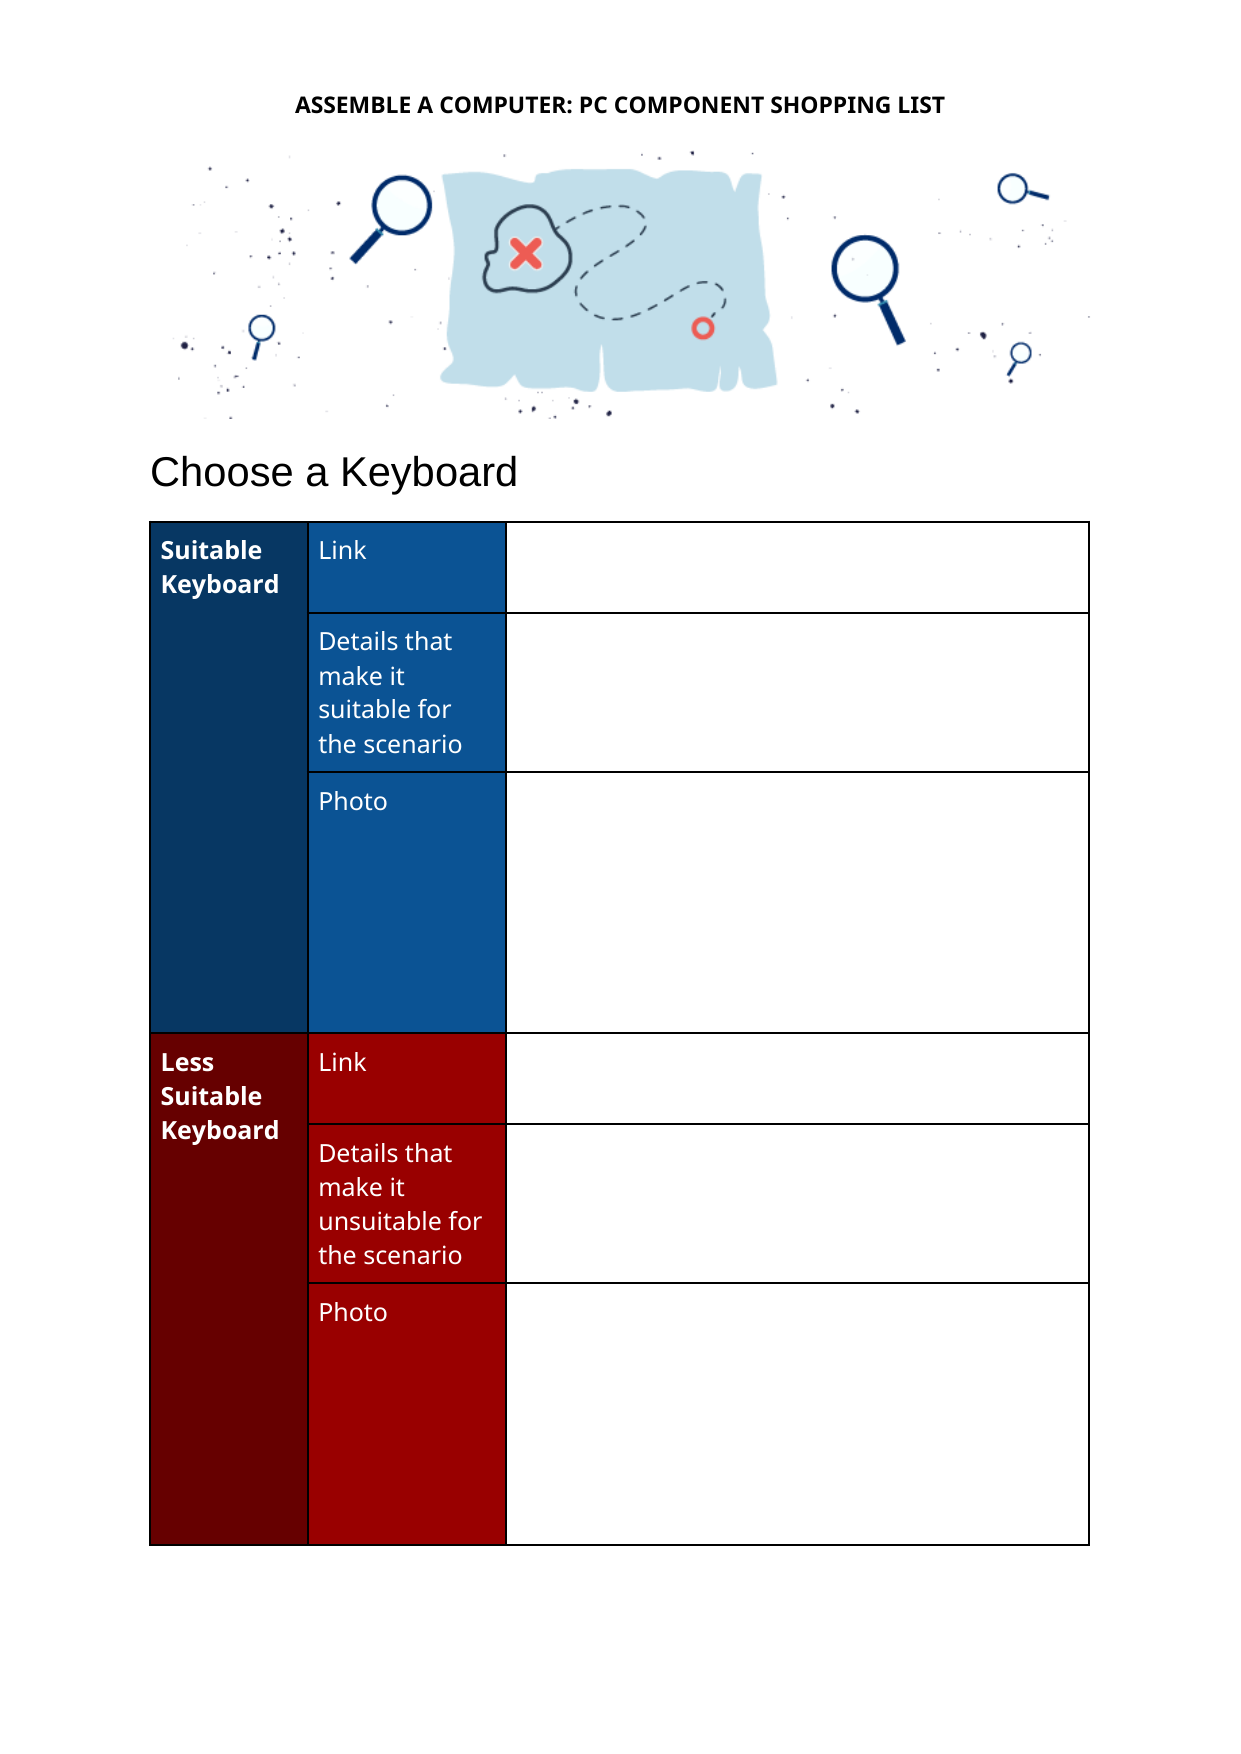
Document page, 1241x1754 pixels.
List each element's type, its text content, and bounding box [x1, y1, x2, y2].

table_cell Link [309, 1034, 505, 1123]
table_header Suitable Keyboard [151, 523, 307, 1032]
table_cell Photo [309, 773, 505, 1032]
table_header [507, 523, 1088, 612]
table_cell Details that make it suitable for the scenario [309, 614, 505, 771]
table_cell Photo [309, 1284, 505, 1544]
subtitle Choose a Keyboard [150, 448, 1090, 496]
table_cell [507, 773, 1088, 1032]
table_cell [507, 1034, 1088, 1123]
table_cell Less Suitable Keyboard [151, 1034, 307, 1544]
table_cell Details that make it unsuitable for the scenario [309, 1125, 505, 1282]
table_cell [507, 1125, 1088, 1282]
table_cell [507, 614, 1088, 771]
table_header Link [309, 523, 505, 612]
picture [150, 150, 1091, 419]
table_cell [507, 1284, 1088, 1544]
